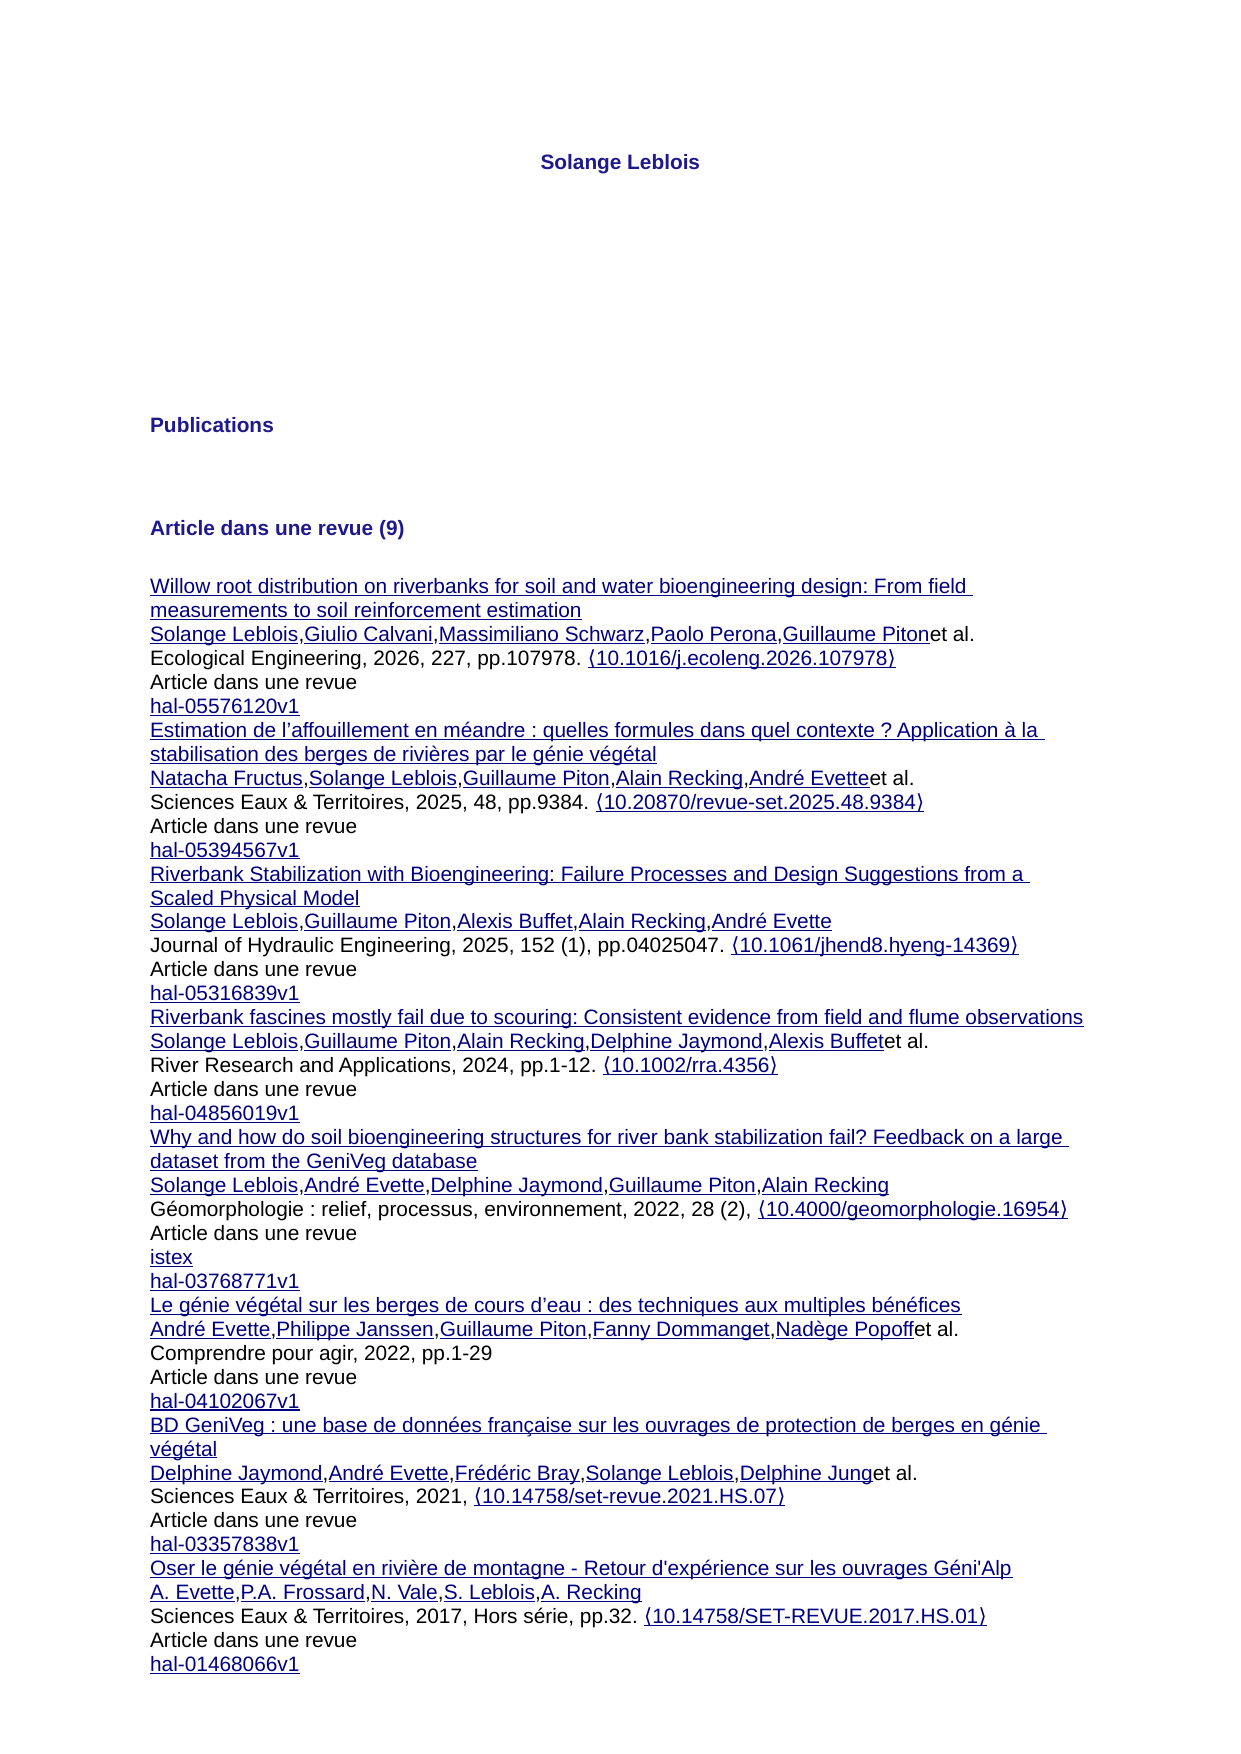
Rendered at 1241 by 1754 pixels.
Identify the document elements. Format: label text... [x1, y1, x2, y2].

subtitle Publications [150, 412, 1090, 436]
table_cell Estimation de l’affouillement en méandre : quelles formules dans quel contexte ? Application à la stabilisation des berges de rivières par le génie végétal Natacha Fructus,Solange Leblois,Guillaume Piton,Alain Recking,André Evetteet al. Sciences Eaux & Territoires, 2025, 48, pp.9384. ⟨10.20870/revue-set.2025.48.9384⟩ Article dans une revue hal-05394567v1 [150, 718, 1090, 861]
table_cell Riverbank fascines mostly fail due to scouring: Consistent evidence from field and flume observations Solange Leblois,Guillaume Piton,Alain Recking,Delphine Jaymond,Alexis Buffetet al. River Research and Applications, 2024, pp.1-12. ⟨10.1002/rra.4356⟩ Article dans une revue hal-04856019v1 [150, 1005, 1090, 1125]
table_header Willow root distribution on riverbanks for soil and water bioengineering design: From field measurements to soil reinforcement estimation Solange Leblois,Giulio Calvani,Massimiliano Schwarz,Paolo Perona,Guillaume Pitonet al. Ecological Engineering, 2026, 227, pp.107978. ⟨10.1016/j.ecoleng.2026.107978⟩ Article dans une revue hal-05576120v1 [150, 574, 1090, 718]
table_cell BD GeniVeg : une base de données française sur les ouvrages de protection de berges en génie végétal Delphine Jaymond,André Evette,Frédéric Bray,Solange Leblois,Delphine Junget al. Sciences Eaux & Territoires, 2021, ⟨10.14758/set-revue.2021.HS.07⟩ Article dans une revue hal-03357838v1 [150, 1413, 1090, 1556]
subtitle Solange Leblois [150, 150, 1090, 174]
table_cell Oser le génie végétal en rivière de montagne - Retour d'expérience sur les ouvrages Géni'Alp A. Evette,P.A. Frossard,N. Vale,S. Leblois,A. Recking Sciences Eaux & Territoires, 2017, Hors série, pp.32. ⟨10.14758/SET-REVUE.2017.HS.01⟩ Article dans une revue hal-01468066v1 [150, 1556, 1090, 1676]
table_cell Why and how do soil bioengineering structures for river bank stabilization fail? Feedback on a large dataset from the GeniVeg database Solange Leblois,André Evette,Delphine Jaymond,Guillaume Piton,Alain Recking Géomorphologie : relief, processus, environnement, 2022, 28 (2), ⟨10.4000/geomorphologie.16954⟩ Article dans une revue istex hal-03768771v1 [150, 1125, 1090, 1293]
table_cell Riverbank Stabilization with Bioengineering: Failure Processes and Design Suggestions from a Scaled Physical Model Solange Leblois,Guillaume Piton,Alexis Buffet,Alain Recking,André Evette Journal of Hydraulic Engineering, 2025, 152 (1), pp.04025047. ⟨10.1061/jhend8.hyeng-14369⟩ Article dans une revue hal-05316839v1 [150, 861, 1090, 1005]
table_cell Le génie végétal sur les berges de cours d’eau : des techniques aux multiples bénéfices André Evette,Philippe Janssen,Guillaume Piton,Fanny Dommanget,Nadège Popoffet al. Comprendre pour agir, 2022, pp.1-29 Article dans une revue hal-04102067v1 [150, 1293, 1090, 1412]
subtitle Article dans une revue (9) [150, 516, 1090, 539]
